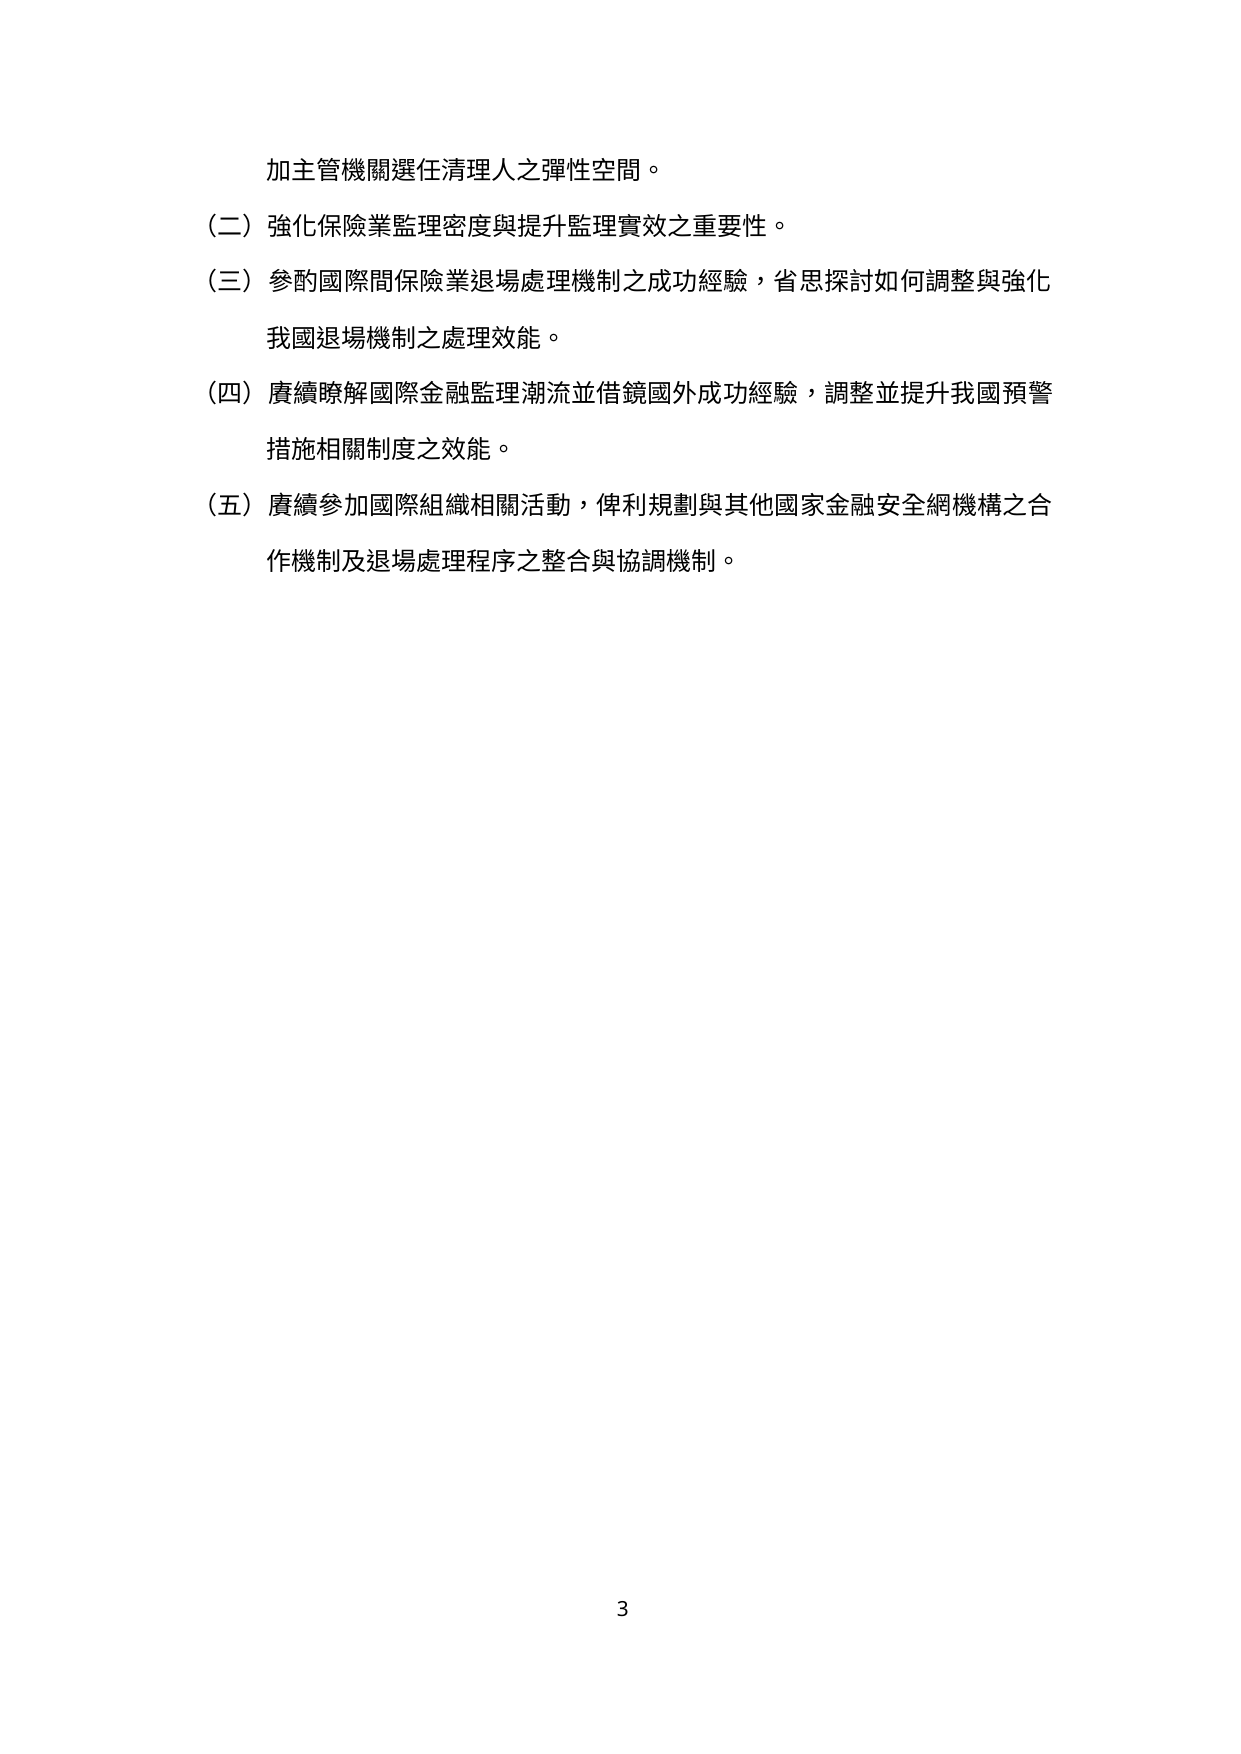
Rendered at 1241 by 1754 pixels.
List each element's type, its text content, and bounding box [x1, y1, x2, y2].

text （四）賡續瞭解國際金融監理潮流並借鏡國外成功經驗，調整並提升我國預警措施相關制度之效能。 [192, 373, 1053, 467]
text （五）賡續參加國際組織相關活動，俾利規劃與其他國家金融安全網機構之合作機制及退場處理程序之整合與協調機制。 [192, 485, 1053, 579]
text （二）強化保險業監理密度與提升監理實效之重要性。 [192, 206, 1053, 243]
text 加主管機關選任清理人之彈性空間。 [192, 150, 1053, 187]
text （三）參酌國際間保險業退場處理機制之成功經驗，省思探討如何調整與強化我國退場機制之處理效能。 [192, 261, 1053, 355]
